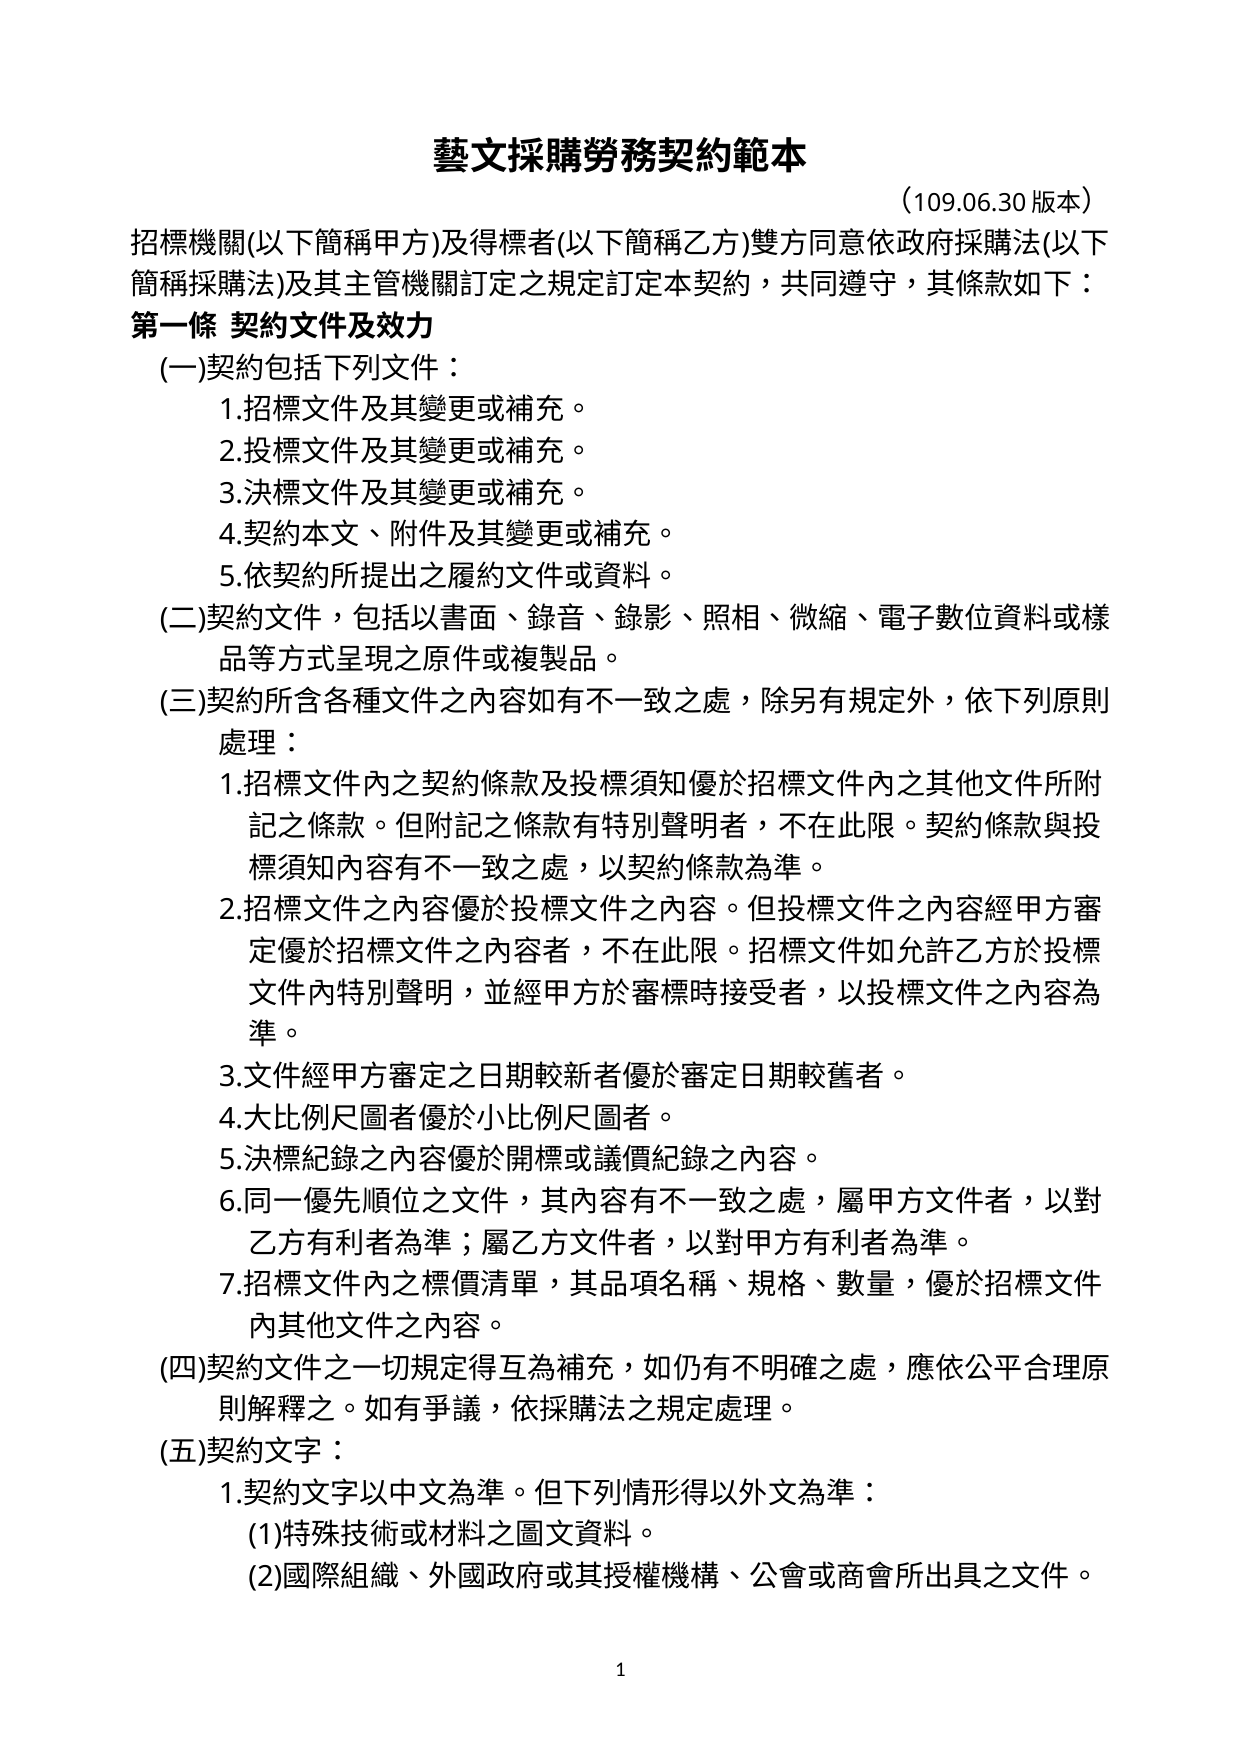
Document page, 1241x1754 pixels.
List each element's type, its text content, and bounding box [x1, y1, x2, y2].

text 7.招標文件內之標價清單，其品項名稱、規格、數量，優於招標文件內其他文件之內容。 [218, 1261, 1104, 1345]
text (1)特殊技術或材料之圖文資料。 [248, 1511, 1110, 1553]
text (四)契約文件之一切規定得互為補充，如仍有不明確之處，應依公平合理原則解釋之。如有爭議，依採購法之規定處理。 [159, 1345, 1110, 1428]
text (一)契約包括下列文件： [159, 345, 1110, 386]
text 5.依契約所提出之履約文件或資料。 [218, 553, 1104, 595]
text 1.招標文件及其變更或補充。 [218, 386, 1104, 428]
text (二)契約文件，包括以書面、錄音、錄影、照相、微縮、電子數位資料或樣品等方式呈現之原件或複製品。 [159, 595, 1110, 678]
text 6.同一優先順位之文件，其內容有不一致之處，屬甲方文件者，以對乙方有利者為準；屬乙方文件者，以對甲方有利者為準。 [218, 1178, 1104, 1261]
text 2.招標文件之內容優於投標文件之內容。但投標文件之內容經甲方審定優於招標文件之內容者，不在此限。招標文件如允許乙方於投標文件內特別聲明，並經甲方於審標時接受者，以投標文件之內容為準。 [218, 886, 1104, 1053]
text 4.大比例尺圖者優於小比例尺圖者。 [218, 1095, 1104, 1136]
text 第一條 契約文件及效力 [130, 303, 1110, 345]
text 5.決標紀錄之內容優於開標或議價紀錄之內容。 [218, 1136, 1104, 1178]
text 招標機關(以下簡稱甲方)及得標者(以下簡稱乙方)雙方同意依政府採購法(以下簡稱採購法)及其主管機關訂定之規定訂定本契約，共同遵守，其條款如下： [130, 220, 1110, 303]
text 1.契約文字以中文為準。但下列情形得以外文為準： [218, 1470, 1104, 1511]
text 3.文件經甲方審定之日期較新者優於審定日期較舊者。 [218, 1053, 1104, 1095]
text (2)國際組織、外國政府或其授權機構、公會或商會所出具之文件。 [248, 1553, 1110, 1595]
text (五)契約文字： [159, 1428, 1110, 1470]
text 1.招標文件內之契約條款及投標須知優於招標文件內之其他文件所附記之條款。但附記之條款有特別聲明者，不在此限。契約條款與投標須知內容有不一致之處，以契約條款為準。 [218, 761, 1104, 886]
text （109.06.30版本） [130, 177, 1110, 220]
text 2.投標文件及其變更或補充。 [218, 428, 1104, 470]
text 藝文採購勞務契約範本 [130, 136, 1110, 177]
text 3.決標文件及其變更或補充。 [218, 470, 1104, 511]
text (三)契約所含各種文件之內容如有不一致之處，除另有規定外，依下列原則處理： [159, 678, 1110, 761]
text 4.契約本文、附件及其變更或補充。 [218, 511, 1104, 553]
